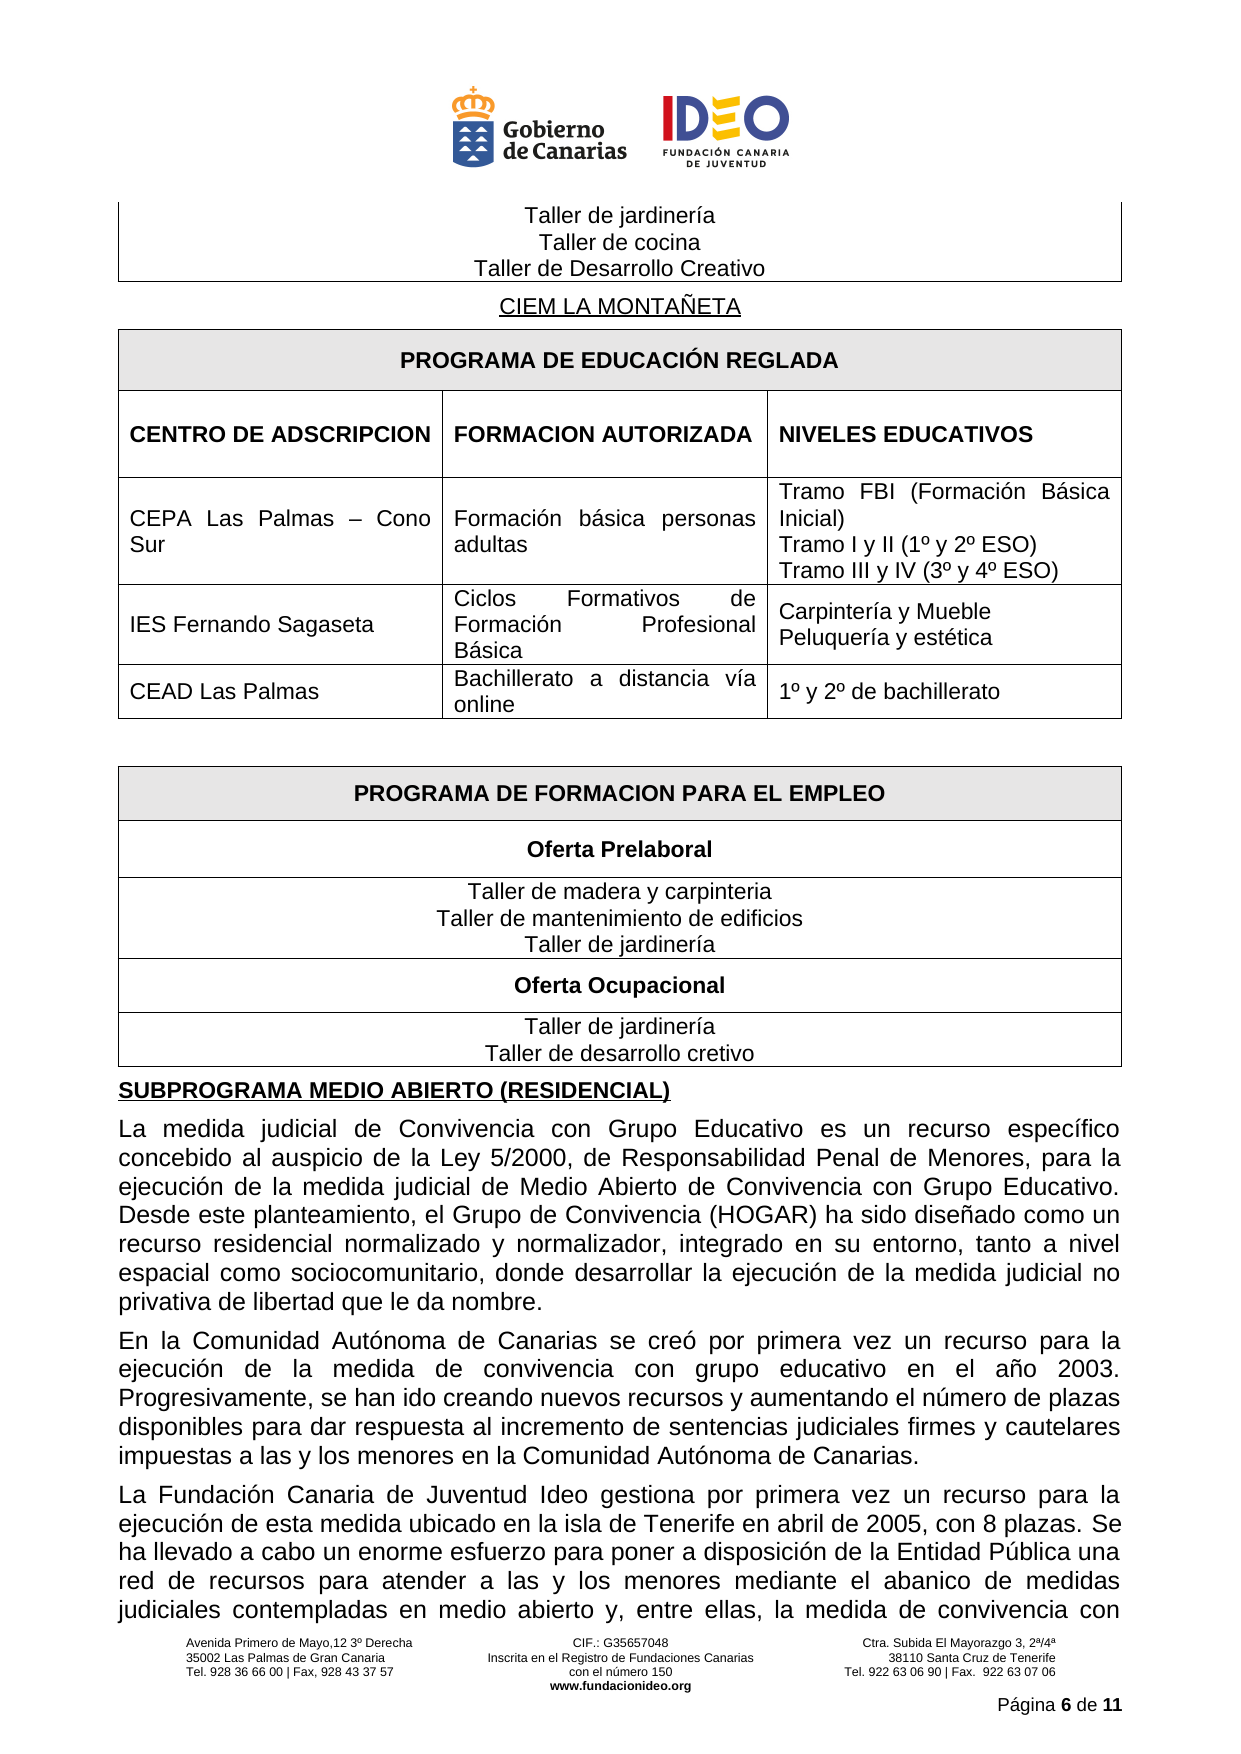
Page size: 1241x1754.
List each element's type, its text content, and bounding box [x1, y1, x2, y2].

table_cell Formación básica personas adultas [443, 478, 767, 584]
text En la Comunidad Autónoma de Canarias se creó por primera vez un recurso para la ejecución de la medida de convivencia con grupo educativo en el año 2003. Progresivamente, se han ido creando nuevos recursos y aumentando el número de plazas disponibles para dar respuesta al incremento de sentencias judiciales firmes y cautelares impuestas a las y los menores en la Comunidad Autónoma de Canarias. [118, 1326, 1122, 1469]
table_cell Tramo FBI (Formación Básica Inicial) Tramo I y II (1º y 2º ESO) Tramo III y IV (3º y 4º ESO) [768, 478, 1121, 584]
table_cell CENTRO DE ADSCRIPCION [119, 391, 442, 477]
table_cell Oferta Prelaboral [119, 821, 1121, 877]
table_cell FORMACION AUTORIZADA [443, 391, 767, 477]
table_cell CEAD Las Palmas [119, 665, 442, 718]
text La Fundación Canaria de Juventud Ideo gestiona por primera vez un recurso para la ejecución de esta medida ubicado en la isla de Tenerife en abril de 2005, con 8 plazas. Se ha llevado a cabo un enorme esfuerzo para poner a disposición de la Entidad Pública una red de recursos para atender a las y los menores mediante el abanico de medidas judiciales contempladas en medio abierto y, entre ellas, la medida de convivencia con [118, 1480, 1122, 1624]
table_cell Bachillerato a distancia vía online [443, 665, 767, 718]
table_cell Carpintería y Mueble Peluquería y estética [768, 585, 1121, 664]
text SUBPROGRAMA MEDIO ABIERTO (RESIDENCIAL) [118, 1077, 1122, 1104]
table_header PROGRAMA DE EDUCACIÓN REGLADA [119, 330, 1121, 390]
table_cell 1º y 2º de bachillerato [768, 665, 1121, 718]
table_cell Taller de madera y carpinteria Taller de mantenimiento de edificios Taller de jardinería [119, 878, 1121, 957]
table_cell Ciclos Formativos de Formación Profesional Básica [443, 585, 767, 664]
table_header PROGRAMA DE FORMACION PARA EL EMPLEO [119, 767, 1121, 820]
table_cell Taller de jardinería Taller de desarrollo cretivo [119, 1013, 1121, 1066]
table_cell IES Fernando Sagaseta [119, 585, 442, 664]
text La medida judicial de Convivencia con Grupo Educativo es un recurso específico concebido al auspicio de la Ley 5/2000, de Responsabilidad Penal de Menores, para la ejecución de la medida judicial de Medio Abierto de Convivencia con Grupo Educativo. Desde este planteamiento, el Grupo de Convivencia (HOGAR) ha sido diseñado como un recurso residencial normalizado y normalizador, integrado en su entorno, tanto a nivel espacial como sociocomunitario, donde desarrollar la ejecución de la medida judicial no privativa de libertad que le da nombre. [118, 1114, 1122, 1315]
table_cell NIVELES EDUCATIVOS [768, 391, 1121, 477]
table_cell Oferta Ocupacional [119, 959, 1121, 1012]
table_cell CEPA Las Palmas – Cono Sur [119, 478, 442, 584]
table_cell Taller de jardinería Taller de cocina Taller de Desarrollo Creativo [119, 202, 1121, 281]
text CIEM LA MONTAÑETA [118, 293, 1122, 319]
